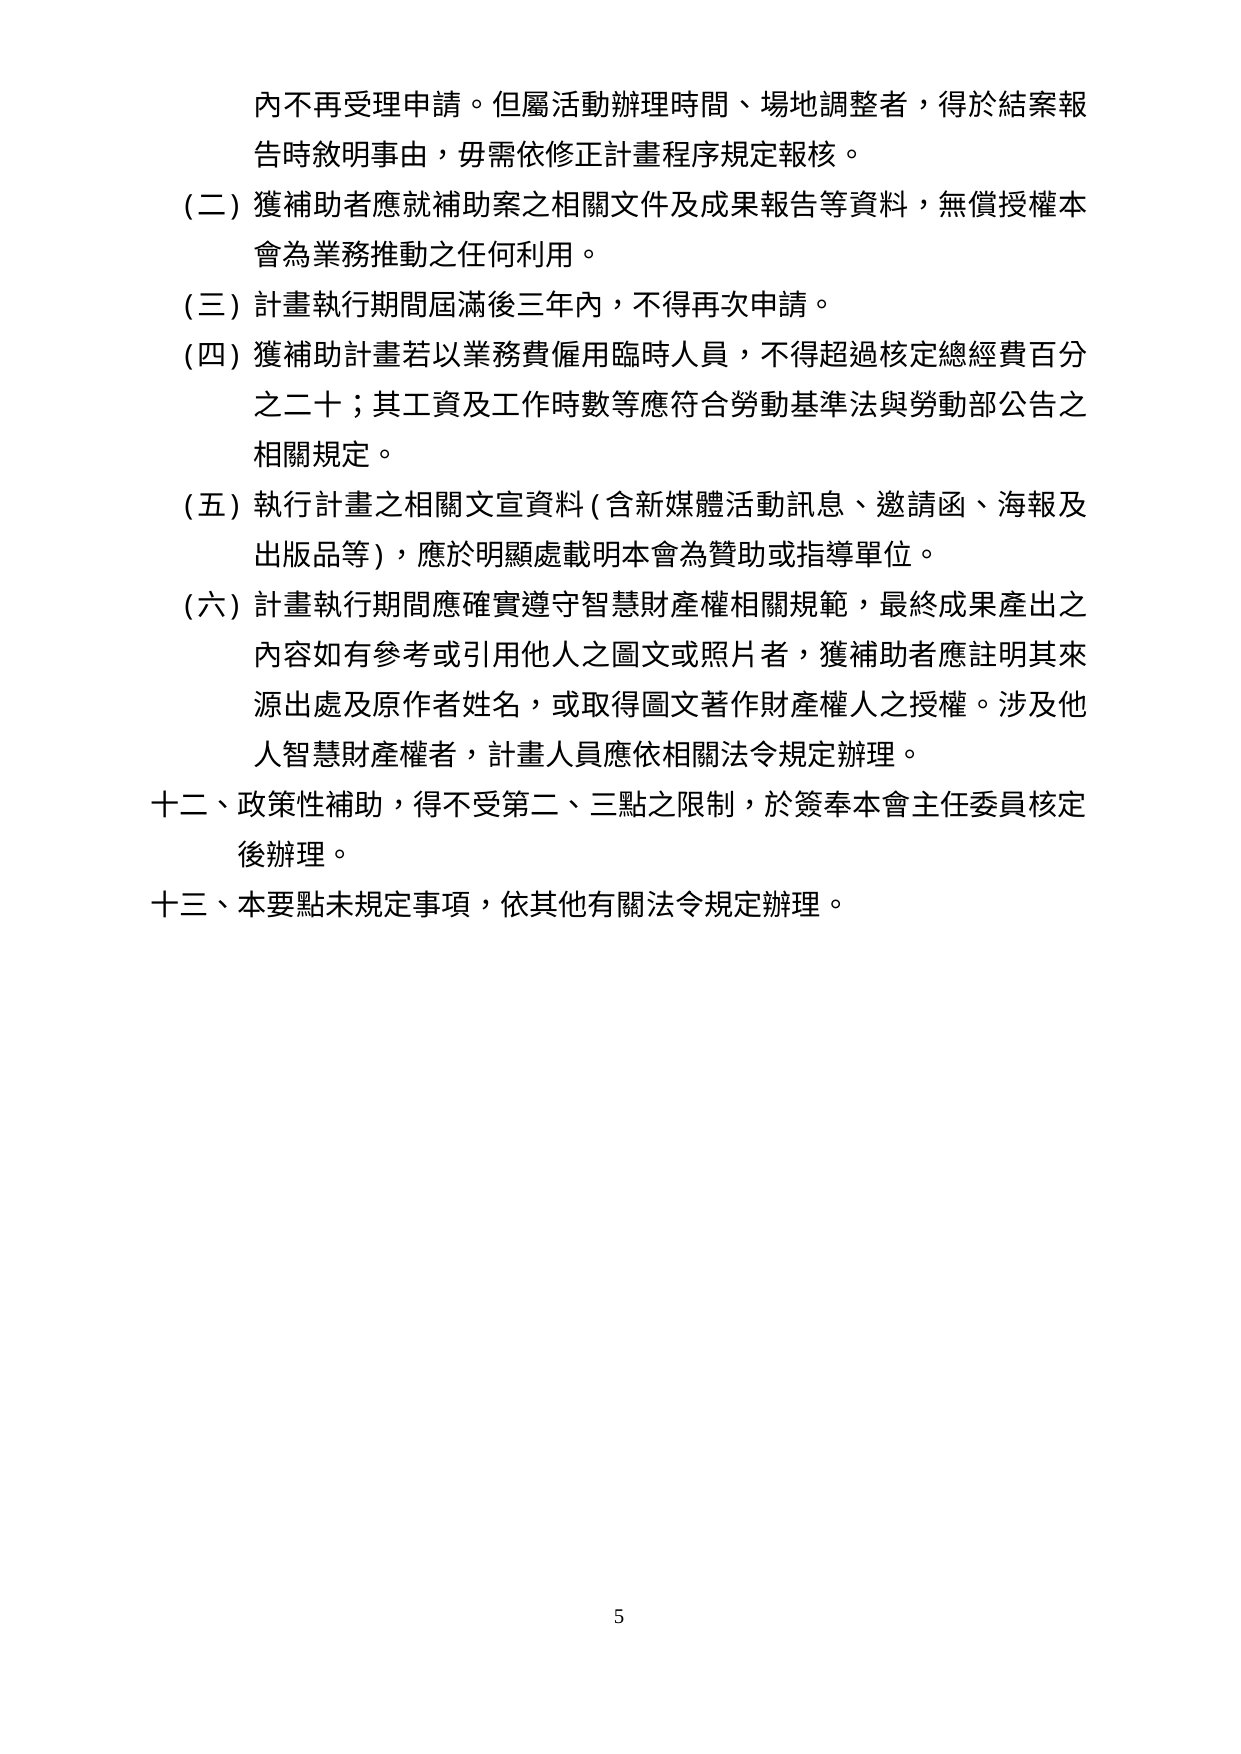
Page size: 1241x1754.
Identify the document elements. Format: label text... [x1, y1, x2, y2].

list 計畫執行期間屆滿後三年內，不得再次申請。 [179, 275, 1087, 325]
text 十二、政策性補助，得不受第二、三點之限制，於簽奉本會主任委員核定後辦理。 [150, 775, 1087, 875]
list 內不再受理申請。但屬活動辦理時間、場地調整者，得於結案報告時敘明事由，毋需依修正計畫程序規定報核。 [179, 75, 1087, 175]
list 計畫執行期間應確實遵守智慧財產權相關規範，最終成果產出之內容如有參考或引用他人之圖文或照片者，獲補助者應註明其來源出處及原作者姓名，或取得圖文著作財產權人之授權。涉及他人智慧財產權者，計畫人員應依相關法令規定辦理。 [179, 575, 1087, 775]
text 十三、本要點未規定事項，依其他有關法令規定辦理。 [150, 875, 1087, 925]
list 獲補助計畫若以業務費僱用臨時人員，不得超過核定總經費百分之二十；其工資及工作時數等應符合勞動基準法與勞動部公告之相關規定。 [179, 325, 1087, 475]
list 執行計畫之相關文宣資料(含新媒體活動訊息、邀請函、海報及出版品等)，應於明顯處載明本會為贊助或指導單位。 [179, 475, 1087, 575]
list 獲補助者應就補助案之相關文件及成果報告等資料，無償授權本會為業務推動之任何利用。 [179, 175, 1087, 275]
